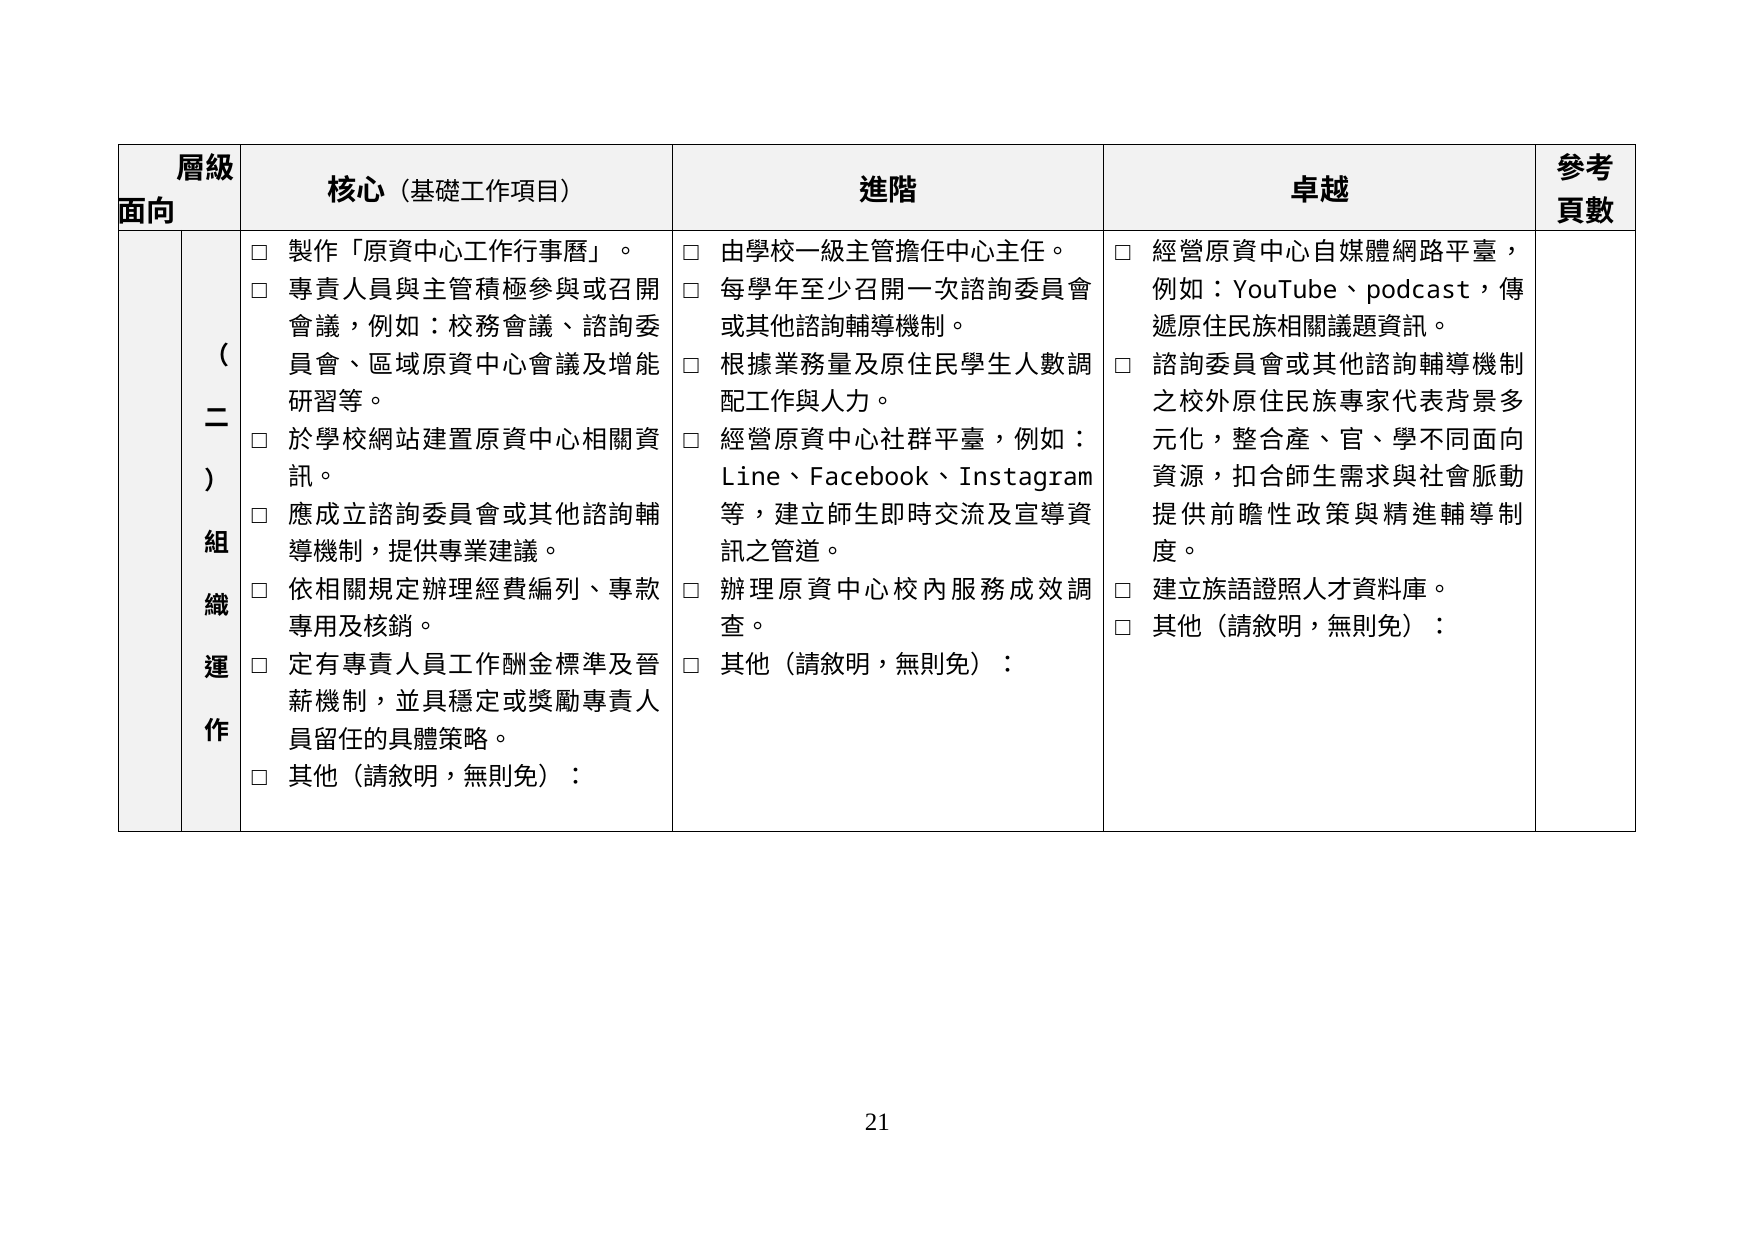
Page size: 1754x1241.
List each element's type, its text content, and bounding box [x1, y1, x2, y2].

table_cell 製作「原資中心工作行事曆」。 專責人員與主管積極參與或召開會議，例如：校務會議、諮詢委員會、區域原資中心會議及增能研習等。 於學校網站建置原資中心相關資訊。 應成立諮詢委員會或其他諮詢輔導機制，提供專業建議。 依相關規定辦理經費編列、專款專用及核銷。 定有專責人員工作酬金標準及晉薪機制，並具穩定或獎勵專責人員留任的具體策略。 其他（請敘明，無則免）： [241, 231, 672, 831]
table_header 層級 面向 [119, 145, 240, 230]
table_header 參考頁數 [1536, 145, 1635, 230]
table_cell 經營原資中心自媒體網路平臺，例如：YouTube、podcast，傳遞原住民族相關議題資訊。 諮詢委員會或其他諮詢輔導機制之校外原住民族專家代表背景多元化，整合產、官、學不同面向資源，扣合師生需求與社會脈動提供前瞻性政策與精進輔導制度。 建立族語證照人才資料庫。 其他（請敘明，無則免）： [1104, 231, 1535, 831]
table_header 核心（基礎工作項目） [241, 145, 672, 230]
table_header 進階 [673, 145, 1103, 230]
table_cell 由學校一級主管擔任中心主任。 每學年至少召開一次諮詢委員會或其他諮詢輔導機制。 根據業務量及原住民學生人數調配工作與人力。 經營原資中心社群平臺，例如：Line、Facebook、Instagram等，建立師生即時交流及宣導資訊之管道。 辦理原資中心校內服務成效調查。 其他（請敘明，無則免）： [673, 231, 1103, 831]
table_header 卓越 [1104, 145, 1535, 230]
table_cell [1536, 231, 1635, 831]
table_cell （二）組織運作 [182, 231, 240, 831]
table_cell [119, 231, 181, 831]
